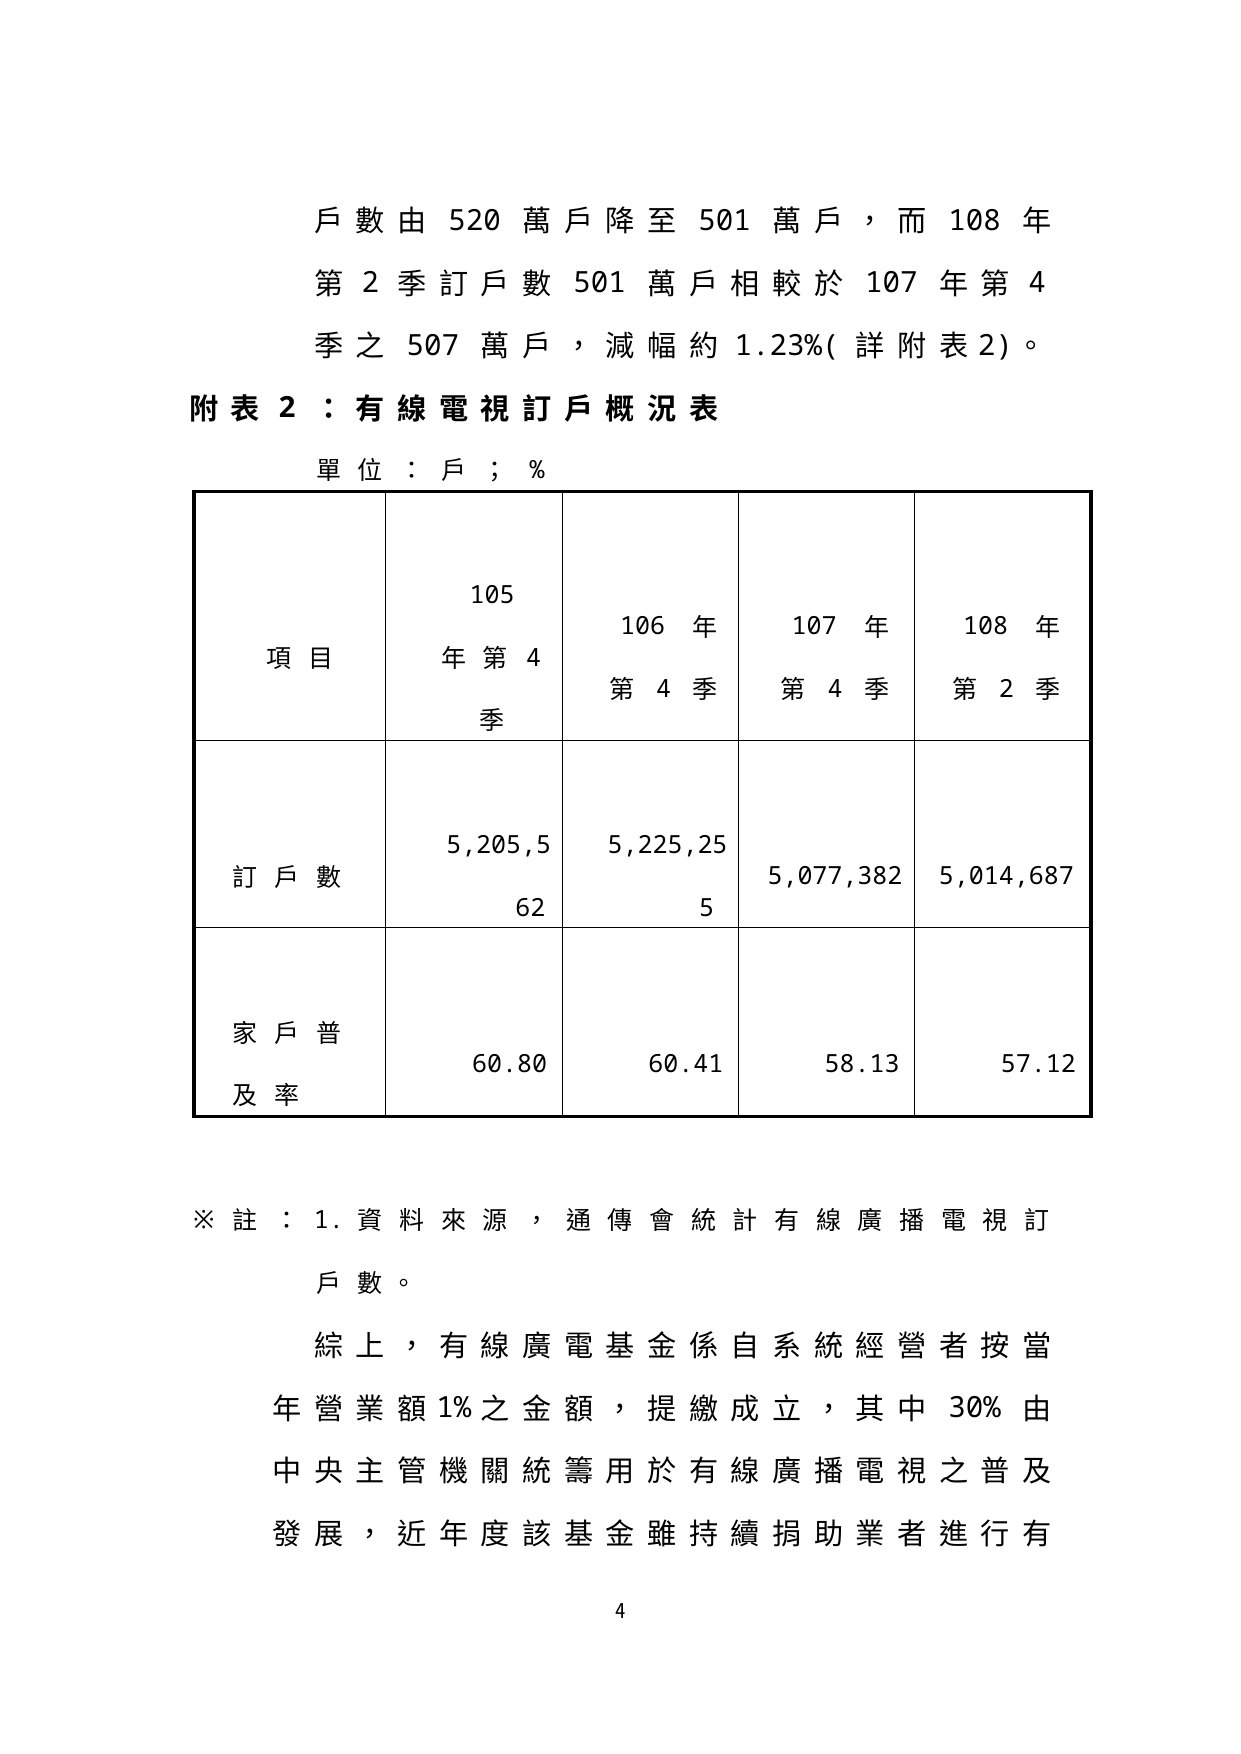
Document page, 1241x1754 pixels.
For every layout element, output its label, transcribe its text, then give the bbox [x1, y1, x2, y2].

table_header 項目 [196, 493, 385, 740]
table_cell 60.80 [386, 928, 562, 1115]
table_cell 家戶普及率 [196, 928, 385, 1115]
table_header 106年第4季 [563, 493, 738, 740]
table_cell 訂戶數 [196, 741, 385, 927]
table_header 107年第4季 [739, 493, 914, 740]
text ※註：1.資料來源，通傳會統計有線廣播電視訂戶數。 [183, 1177, 1058, 1302]
table_cell 60.41 [563, 928, 738, 1115]
text 附表2：有線電視訂戶概況表 單位：戶；% [183, 365, 1058, 490]
table_cell 5,014,687 [915, 741, 1089, 927]
text 綜上，有線廣電基金係自系統經營者按當年營業額1%之金額，提繳成立，其中30%由中央主管機關統籌用於有線廣播電視之普及發展，近年度該基金雖持續捐助業者進行有線電視之普及作業，惟以前年度計畫執行率偏低，且有線電視系統之訂戶數與家戶普及率持續下降並低於六成，108年第2季訂戶數501萬戶、家戶普及率57.12%，相較於107年第4季訂戶數507萬戶與家戶普及率58.13%，均呈現減少趨勢，允宜覈實編列預算，且澈底檢討訂戶流失之可能因素，並就影視傳播新型態之發展，儘速研謀因應對策，以促進有線廣播電視之普及發展。 [242, 1302, 1058, 1552]
table_cell 58.13 [739, 928, 914, 1115]
table_cell 57.12 [915, 928, 1089, 1115]
table_header 105年第4季 [386, 493, 562, 740]
table_cell 5,225,255 [563, 741, 738, 927]
table_cell 5,077,382 [739, 741, 914, 927]
table_header 108年第2季 [915, 493, 1089, 740]
table_cell 5,205,562 [386, 741, 562, 927]
text 戶數由520萬戶降至501萬戶，而108年第2季訂戶數501萬戶相較於107年第4季之507萬戶，減幅約1.23%(詳附表2)。 [271, 177, 1058, 365]
